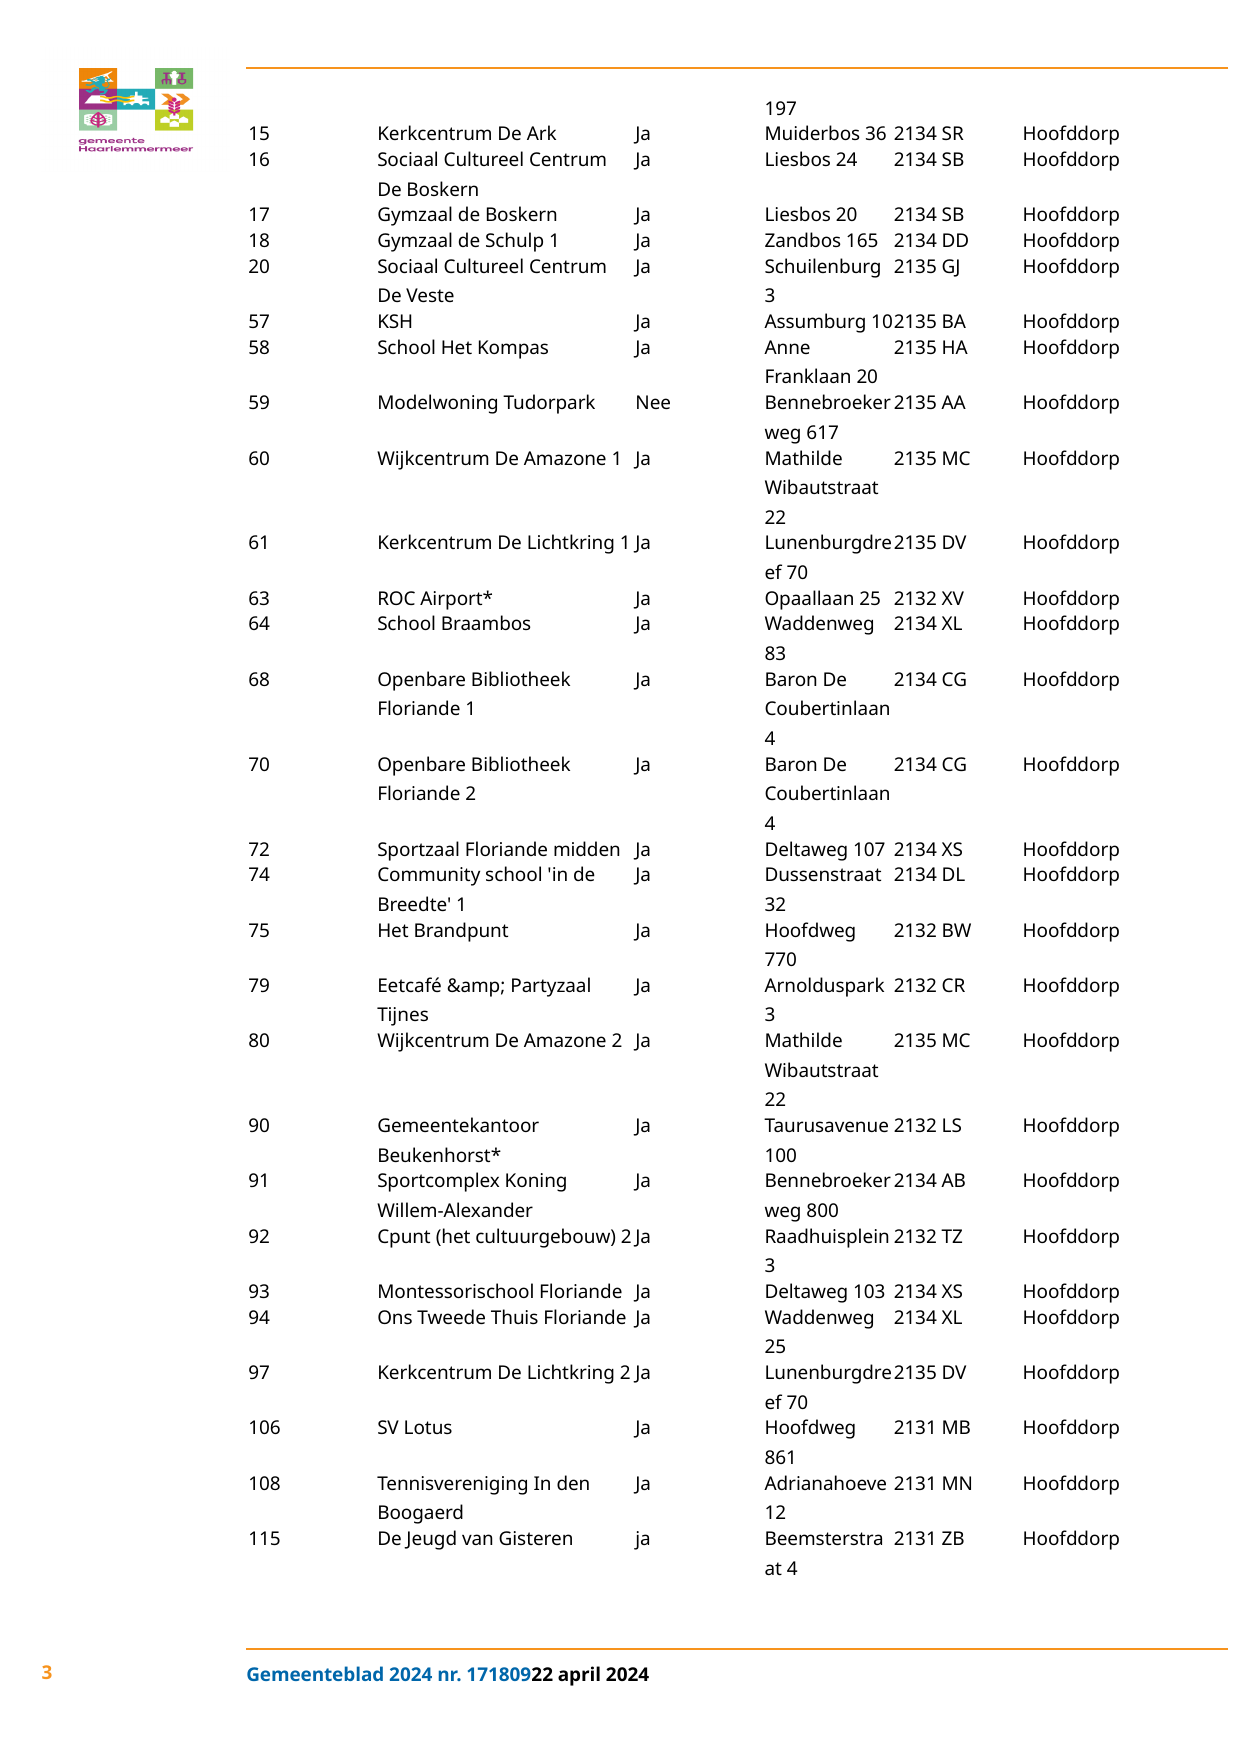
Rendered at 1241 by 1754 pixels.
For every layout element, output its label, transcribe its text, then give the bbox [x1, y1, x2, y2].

table_cell 2134 CG [894, 666, 1022, 751]
table_cell Hoofddorp [1023, 1112, 1152, 1168]
table_cell 2135 MC [894, 1028, 1022, 1112]
table_cell 17 [248, 202, 377, 227]
table_cell Ja [635, 972, 764, 1027]
table_cell Waddenweg 83 [764, 611, 893, 666]
table_cell KSH [377, 308, 635, 334]
table_cell Kerkcentrum De Lichtkring 2 [377, 1359, 635, 1414]
table_cell 2132 LS [894, 1112, 1022, 1168]
table_cell Sportcomplex Koning Willem-Alexander [377, 1168, 635, 1223]
table_cell Hoofddorp [1023, 202, 1152, 227]
table_cell Wijkcentrum De Amazone 2 [377, 1028, 635, 1112]
table_cell Deltaweg 103 [764, 1278, 893, 1304]
table_cell Hoofddorp [1023, 227, 1152, 253]
table_cell ja [635, 1525, 764, 1581]
table_cell 68 [248, 666, 377, 751]
table_cell 2134 XL [894, 611, 1022, 666]
table_cell Beemsterstraat 4 [764, 1525, 893, 1581]
table_cell Hoofddorp [1023, 585, 1152, 611]
table_cell 59 [248, 389, 377, 445]
table_cell Tennisvereniging In den Boogaerd [377, 1470, 635, 1525]
table_cell Cpunt (het cultuurgebouw) 2 [377, 1223, 635, 1278]
table_cell Ja [635, 1028, 764, 1112]
table_cell Liesbos 20 [764, 202, 893, 227]
table_cell Ja [635, 1470, 764, 1525]
table_cell Hoofddorp [1023, 253, 1152, 308]
table_cell Wijkcentrum De Amazone 1 [377, 445, 635, 529]
table_cell Ja [635, 1359, 764, 1414]
table_cell Kerkcentrum De Ark [377, 121, 635, 146]
table_cell Ons Tweede Thuis Floriande [377, 1304, 635, 1359]
table_cell Ja [635, 611, 764, 666]
table_cell Hoofddorp [1023, 836, 1152, 861]
table_cell [635, 95, 764, 121]
table_cell [377, 95, 635, 121]
table_cell [1023, 1581, 1152, 1606]
table_cell Ja [635, 227, 764, 253]
table_cell Hoofddorp [1023, 1470, 1152, 1525]
table_cell 74 [248, 861, 377, 917]
table_cell Ja [635, 1168, 764, 1223]
table_cell Ja [635, 1415, 764, 1470]
table_cell Ja [635, 1112, 764, 1168]
table_cell Opaallaan 25 [764, 585, 893, 611]
table_cell Ja [635, 751, 764, 836]
table_cell 2132 TZ [894, 1223, 1022, 1278]
table_cell 2135 MC [894, 445, 1022, 529]
table_cell School Het Kompas [377, 334, 635, 389]
table_cell Hoofddorp [1023, 530, 1152, 585]
table_cell Ja [635, 308, 764, 334]
table_cell Schuilenburg 3 [764, 253, 893, 308]
table_cell 57 [248, 308, 377, 334]
table_cell Ja [635, 202, 764, 227]
table_cell Lunenburgdreef 70 [764, 1359, 893, 1414]
table_cell Hoofddorp [1023, 445, 1152, 529]
table_cell Hoofddorp [1023, 1168, 1152, 1223]
table_cell Ja [635, 121, 764, 146]
table_cell Ja [635, 334, 764, 389]
table_cell [248, 1581, 377, 1606]
table_cell Bennebroekerweg 800 [764, 1168, 893, 1223]
table_cell Sociaal Cultureel Centrum De Veste [377, 253, 635, 308]
table_cell Modelwoning Tudorpark [377, 389, 635, 445]
table_cell Community school 'in de Breedte' 1 [377, 861, 635, 917]
table_cell Ja [635, 530, 764, 585]
table_cell Ja [635, 917, 764, 972]
table_cell 90 [248, 1112, 377, 1168]
table_cell Lunenburgdreef 70 [764, 530, 893, 585]
table_cell Hoofddorp [1023, 146, 1152, 202]
table_cell 92 [248, 1223, 377, 1278]
table_cell Liesbos 24 [764, 146, 893, 202]
table_cell 2134 SB [894, 202, 1022, 227]
table_cell 18 [248, 227, 377, 253]
table_cell 79 [248, 972, 377, 1027]
table_cell 15 [248, 121, 377, 146]
table_cell Raadhuisplein 3 [764, 1223, 893, 1278]
table_cell Hoofddorp [1023, 1359, 1152, 1414]
table_cell Hoofddorp [1023, 972, 1152, 1027]
table_cell [1023, 95, 1152, 121]
table_cell Hoofddorp [1023, 389, 1152, 445]
table_cell Assumburg 10 [764, 308, 893, 334]
table_cell Baron De Coubertinlaan 4 [764, 751, 893, 836]
table_cell Zandbos 165 [764, 227, 893, 253]
table_cell 2135 AA [894, 389, 1022, 445]
table_cell Ja [635, 666, 764, 751]
table_cell Ja [635, 836, 764, 861]
table_cell Openbare Bibliotheek Floriande 1 [377, 666, 635, 751]
table_cell 2132 BW [894, 917, 1022, 972]
table_cell Montessorischool Floriande [377, 1278, 635, 1304]
table_cell 2132 XV [894, 585, 1022, 611]
table_cell 2134 SB [894, 146, 1022, 202]
table_cell Ja [635, 445, 764, 529]
table_cell Muiderbos 36 [764, 121, 893, 146]
table_cell 2134 AB [894, 1168, 1022, 1223]
table_cell 2134 SR [894, 121, 1022, 146]
table_cell Ja [635, 1223, 764, 1278]
table_cell Hoofddorp [1023, 917, 1152, 972]
table_cell Baron De Coubertinlaan 4 [764, 666, 893, 751]
table_cell Ja [635, 1278, 764, 1304]
table_cell Anne Franklaan 20 [764, 334, 893, 389]
table_cell 115 [248, 1525, 377, 1581]
table_cell 2134 XS [894, 1278, 1022, 1304]
table_cell 2134 DD [894, 227, 1022, 253]
table_cell 63 [248, 585, 377, 611]
table_cell Adrianahoeve 12 [764, 1470, 893, 1525]
table_cell 72 [248, 836, 377, 861]
table_cell 91 [248, 1168, 377, 1223]
table_cell 58 [248, 334, 377, 389]
table_cell 2131 ZB [894, 1525, 1022, 1581]
table_cell Kerkcentrum De Lichtkring 1 [377, 530, 635, 585]
table_cell 106 [248, 1415, 377, 1470]
table_cell 2132 CR [894, 972, 1022, 1027]
table_cell 64 [248, 611, 377, 666]
table_cell 70 [248, 751, 377, 836]
table_cell 108 [248, 1470, 377, 1525]
table_cell 61 [248, 530, 377, 585]
table_cell 2134 CG [894, 751, 1022, 836]
table_cell Taurusavenue 100 [764, 1112, 893, 1168]
table_cell De Jeugd van Gisteren [377, 1525, 635, 1581]
table_cell Gemeentekantoor Beukenhorst* [377, 1112, 635, 1168]
table_cell 60 [248, 445, 377, 529]
table_cell Ja [635, 585, 764, 611]
table_cell Hoofddorp [1023, 308, 1152, 334]
table_cell Nee [635, 389, 764, 445]
table_cell 75 [248, 917, 377, 972]
table_cell Openbare Bibliotheek Floriande 2 [377, 751, 635, 836]
table_cell Hoofdweg 770 [764, 917, 893, 972]
picture [41, 47, 231, 172]
table_cell Hoofddorp [1023, 121, 1152, 146]
table_cell Hoofddorp [1023, 611, 1152, 666]
table_cell Hoofdweg 861 [764, 1415, 893, 1470]
table_cell Waddenweg 25 [764, 1304, 893, 1359]
table_cell Arnolduspark 3 [764, 972, 893, 1027]
table_cell Ja [635, 861, 764, 917]
table_cell [248, 95, 377, 121]
table_cell 2135 DV [894, 1359, 1022, 1414]
table_cell 94 [248, 1304, 377, 1359]
table_cell [894, 95, 1022, 121]
table_cell Mathilde Wibautstraat 22 [764, 1028, 893, 1112]
table_cell Hoofddorp [1023, 1223, 1152, 1278]
table_cell 16 [248, 146, 377, 202]
table_cell Gymzaal de Boskern [377, 202, 635, 227]
table_cell Hoofddorp [1023, 1028, 1152, 1112]
table_cell 93 [248, 1278, 377, 1304]
table_cell 2131 MB [894, 1415, 1022, 1470]
table_cell Hoofddorp [1023, 751, 1152, 836]
table_cell Sportzaal Floriande midden [377, 836, 635, 861]
table_cell School Braambos [377, 611, 635, 666]
table_cell 2134 XL [894, 1304, 1022, 1359]
table_cell 2135 DV [894, 530, 1022, 585]
table_cell Gymzaal de Schulp 1 [377, 227, 635, 253]
table_cell 97 [248, 1359, 377, 1414]
table_cell [764, 1581, 893, 1606]
table_cell ROC Airport* [377, 585, 635, 611]
table_cell Dussenstraat 32 [764, 861, 893, 917]
table_cell Hoofddorp [1023, 861, 1152, 917]
table_cell [894, 1581, 1022, 1606]
table_cell Het Brandpunt [377, 917, 635, 972]
table_cell Sociaal Cultureel Centrum De Boskern [377, 146, 635, 202]
table_cell Eetcafé &amp; Partyzaal Tijnes [377, 972, 635, 1027]
table_cell Ja [635, 253, 764, 308]
table_cell Bennebroekerweg 617 [764, 389, 893, 445]
table_cell SV Lotus [377, 1415, 635, 1470]
table_cell 80 [248, 1028, 377, 1112]
table_cell 2131 MN [894, 1470, 1022, 1525]
table_cell Ja [635, 1304, 764, 1359]
table_cell Hoofddorp [1023, 1415, 1152, 1470]
table_cell Mathilde Wibautstraat 22 [764, 445, 893, 529]
table_cell Hoofddorp [1023, 666, 1152, 751]
table_cell Hoofddorp [1023, 334, 1152, 389]
table_cell [377, 1581, 635, 1606]
table_cell 2134 DL [894, 861, 1022, 917]
table_cell 2135 BA [894, 308, 1022, 334]
table_cell 2134 XS [894, 836, 1022, 861]
table_cell 197 [764, 95, 893, 121]
table_cell 20 [248, 253, 377, 308]
table_cell 2135 HA [894, 334, 1022, 389]
table_cell Deltaweg 107 [764, 836, 893, 861]
table_cell Hoofddorp [1023, 1525, 1152, 1581]
table_cell Hoofddorp [1023, 1304, 1152, 1359]
table_cell Hoofddorp [1023, 1278, 1152, 1304]
table_cell [635, 1581, 764, 1606]
table_cell Ja [635, 146, 764, 202]
table_cell 2135 GJ [894, 253, 1022, 308]
